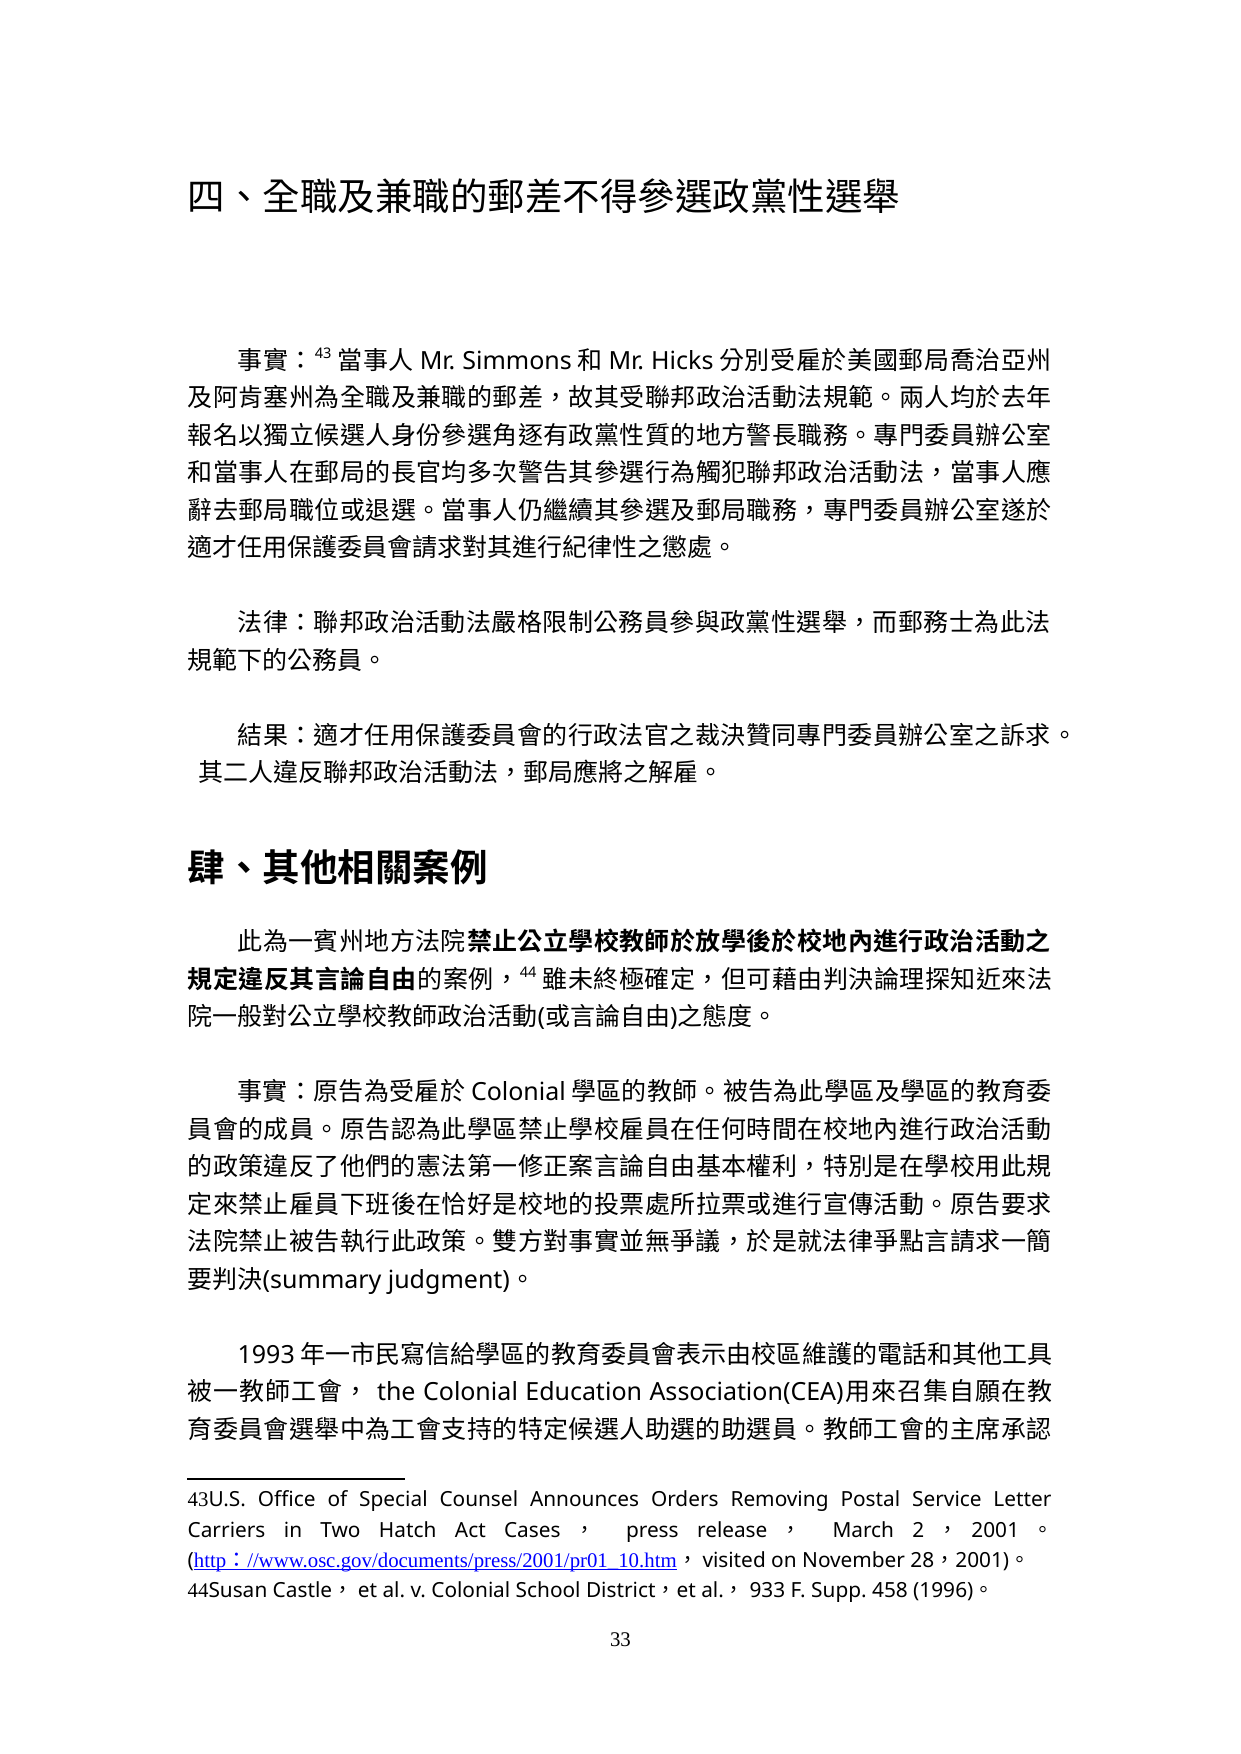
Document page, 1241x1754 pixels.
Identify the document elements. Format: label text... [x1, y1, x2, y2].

text 法律：聯邦政治活動法嚴格限制公務員參與政黨性選舉，而郵務士為此法規範下的公務員。 [187, 596, 1053, 671]
subtitle 四、全職及兼職的郵差不得參選政黨性選舉 [187, 150, 1053, 225]
text Susan Castle， et al. v. Colonial School District，et al.， 933 F. Supp. 458 (1996)。 [187, 1574, 1053, 1604]
text 1993年一市民寫信給學區的教育委員會表示由校區維護的電話和其他工具被一教師工會， the Colonial Education Association(CEA)用來召集自願在教育委員會選舉中為工會支持的特定候選人助選的助選員。教師工會的主席承認 [187, 1327, 1053, 1440]
text U.S. Office of Special Counsel Announces Orders Removing Postal Service Letter Carriers in Two Hatch Act Cases， press release， March 2，2001。 (http：//www.osc.gov/documents/press/2001/pr01_10.htm， visited on November 28，2001)。 [187, 1484, 1053, 1574]
text 事實： 當事人Mr. Simmons和Mr. Hicks分別受雇於美國郵局喬治亞州及阿肯塞州為全職及兼職的郵差，故其受聯邦政治活動法規範。兩人均於去年報名以獨立候選人身份參選角逐有政黨性質的地方警長職務。專門委員辦公室和當事人在郵局的長官均多次警告其參選行為觸犯聯邦政治活動法，當事人應辭去郵局職位或退選。當事人仍繼續其參選及郵局職務，專門委員辦公室遂於適才任用保護委員會請求對其進行紀律性之懲處。 [187, 333, 1053, 558]
subtitle 肆、其他相關案例 [187, 821, 1053, 896]
text 此為一賓州地方法院禁止公立學校教師於放學後於校地內進行政治活動之規定違反其言論自由的案例， 雖未終極確定，但可藉由判決論理探知近來法院一般對公立學校教師政治活動(或言論自由)之態度。 [187, 915, 1053, 1027]
text 事實：原告為受雇於Colonial學區的教師。被告為此學區及學區的教育委員會的成員。原告認為此學區禁止學校雇員在任何時間在校地內進行政治活動的政策違反了他們的憲法第一修正案言論自由基本權利，特別是在學校用此規定來禁止雇員下班後在恰好是校地的投票處所拉票或進行宣傳活動。原告要求法院禁止被告執行此政策。雙方對事實並無爭議，於是就法律爭點言請求一簡要判決(summary judgment)。 [187, 1065, 1053, 1290]
text 結果：適才任用保護委員會的行政法官之裁決贊同專門委員辦公室之訴求。 其二人違反聯邦政治活動法，郵局應將之解雇。 [187, 708, 1053, 783]
